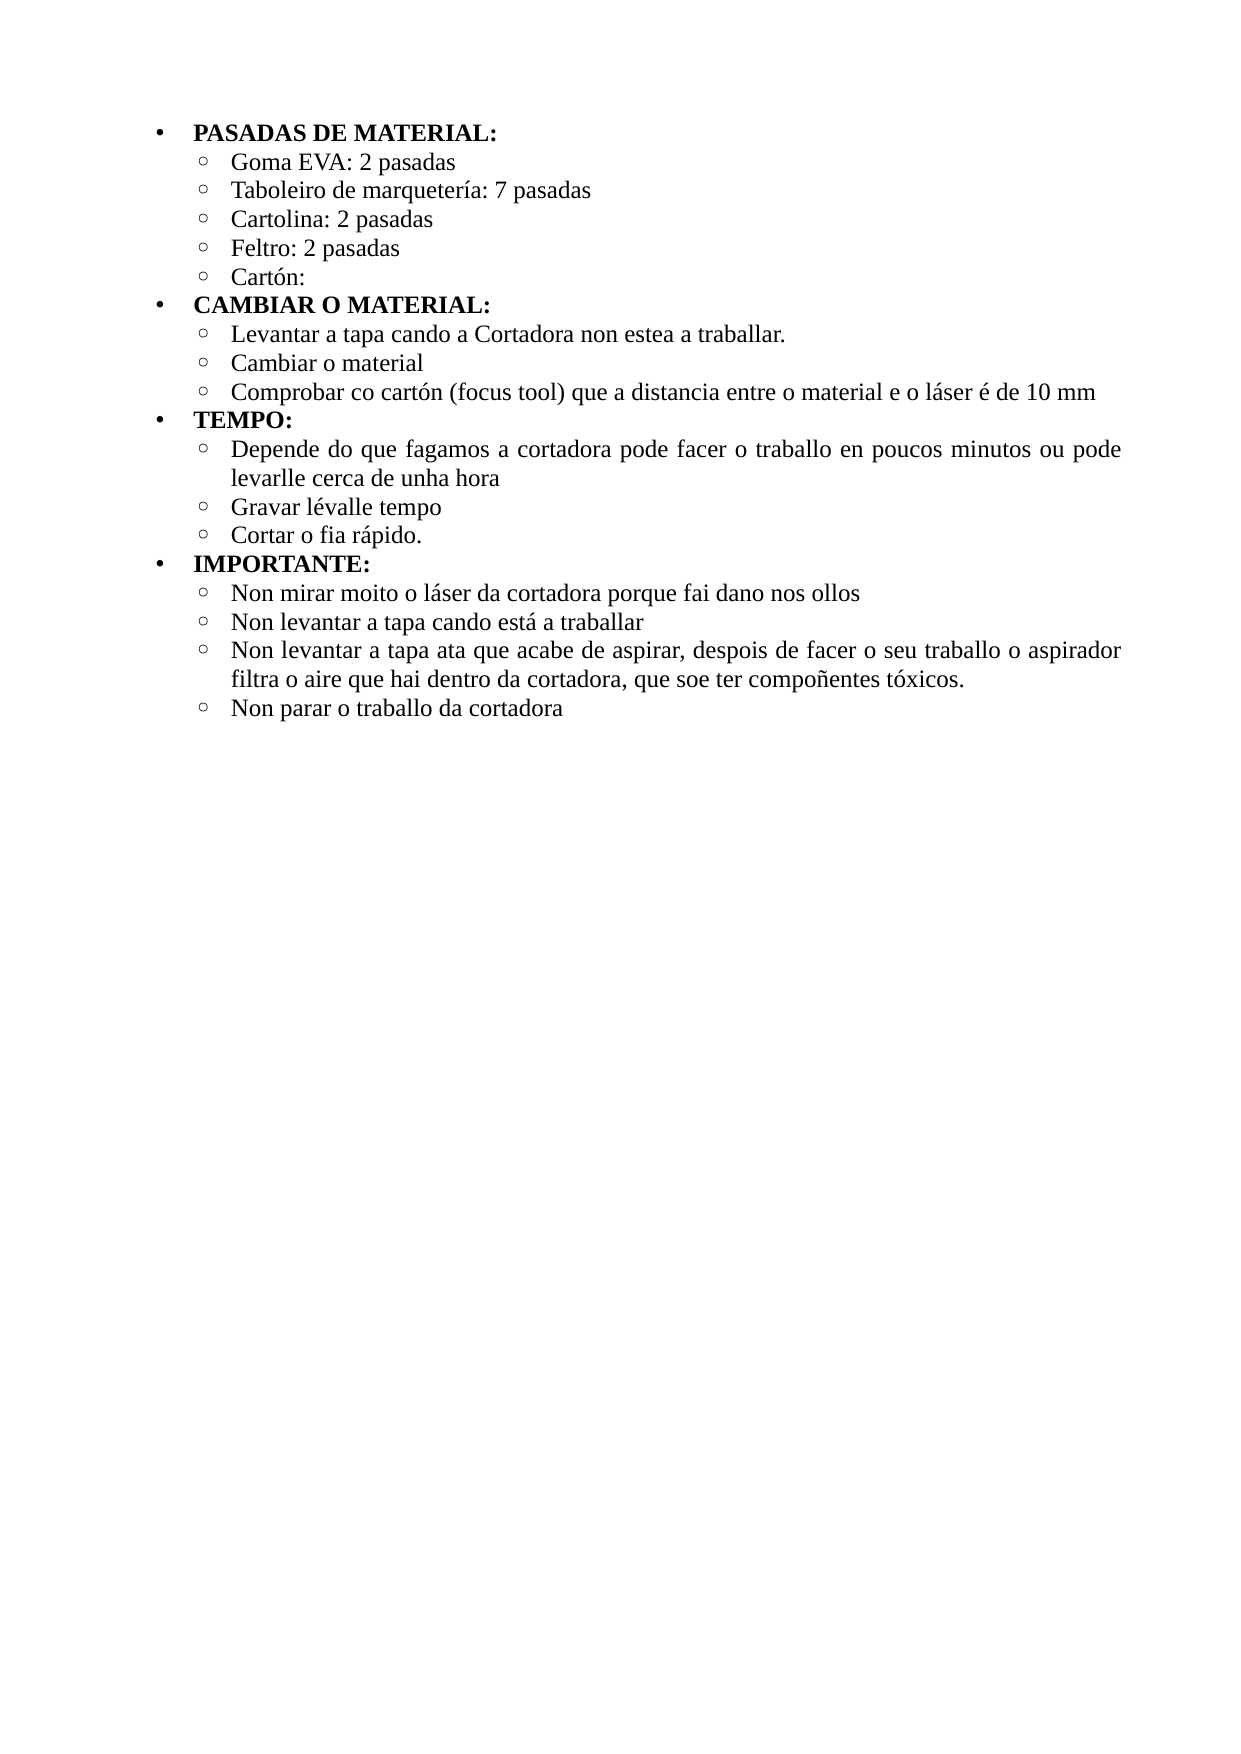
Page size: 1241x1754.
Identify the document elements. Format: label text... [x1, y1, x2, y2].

list Non parar o traballo da cortadora [193, 693, 1122, 722]
list CAMBIAR O MATERIAL: [156, 291, 1122, 319]
list Cambiar o material [193, 348, 1122, 377]
list Feltro: 2 pasadas [193, 233, 1122, 262]
list Depende do que fagamos a cortadora pode facer o traballo en poucos minutos ou pode levarlle cerca de unha hora [193, 434, 1122, 492]
list Taboleiro de marquetería: 7 pasadas [193, 176, 1122, 204]
list Non levantar a tapa cando está a traballar [193, 607, 1122, 636]
list Cartón: [193, 262, 1122, 291]
list Levantar a tapa cando a Cortadora non estea a traballar. [193, 319, 1122, 348]
list Comprobar co cartón (focus tool) que a distancia entre o material e o láser é de 10 mm [193, 377, 1122, 406]
list Gravar lévalle tempo [193, 492, 1122, 521]
list PASADAS DE MATERIAL: [156, 118, 1122, 147]
list TEMPO: [156, 406, 1122, 434]
list Non levantar a tapa ata que acabe de aspirar, despois de facer o seu traballo o aspirador filtra o aire que hai dentro da cortadora, que soe ter compoñentes tóxicos. [193, 636, 1122, 693]
list Cartolina: 2 pasadas [193, 204, 1122, 233]
list IMPORTANTE: [156, 549, 1122, 578]
list Non mirar moito o láser da cortadora porque fai dano nos ollos [193, 578, 1122, 607]
list Goma EVA: 2 pasadas [193, 147, 1122, 176]
list Cortar o fia rápido. [193, 521, 1122, 549]
